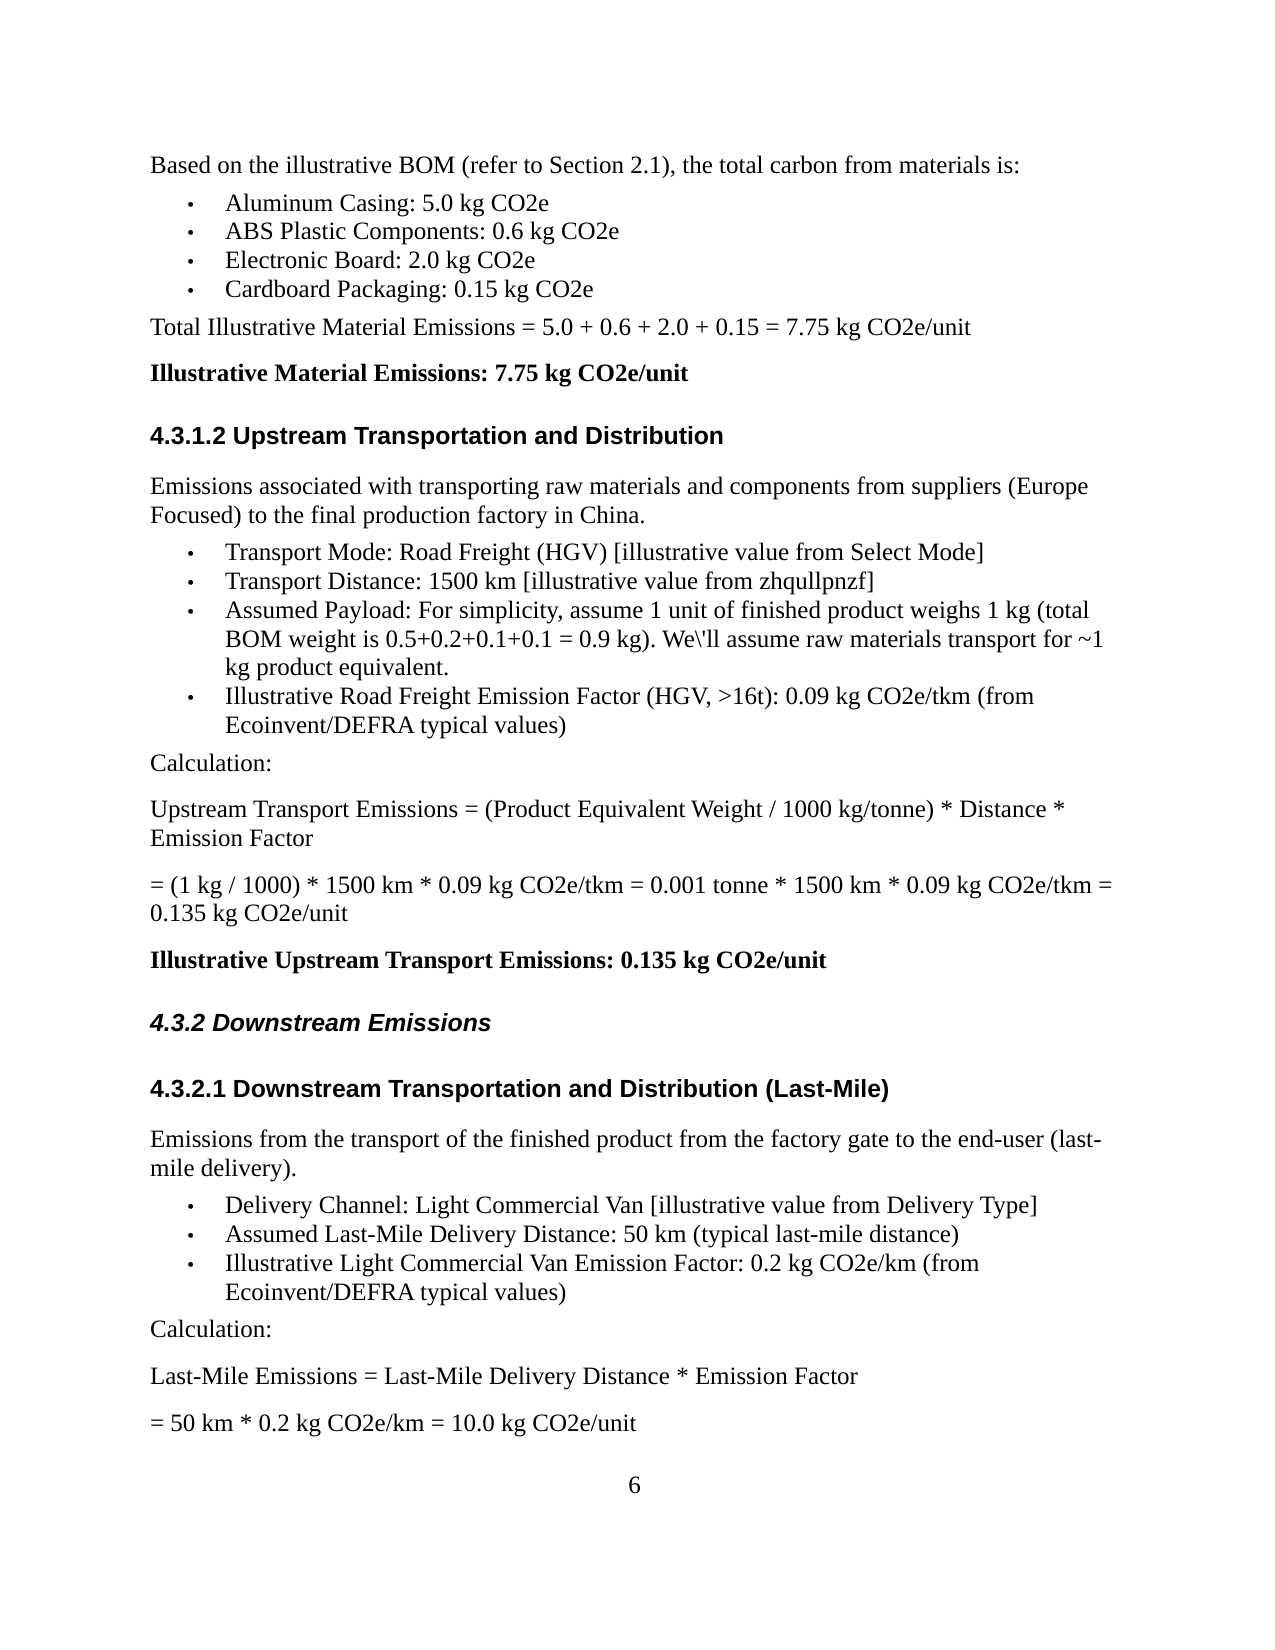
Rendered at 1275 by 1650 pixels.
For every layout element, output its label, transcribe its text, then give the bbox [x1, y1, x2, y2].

text Based on the illustrative BOM (refer to Section 2.1), the total carbon from materials is: [150, 150, 1125, 179]
list Assumed Payload: For simplicity, assume 1 unit of finished product weighs 1 kg (total BOM weight is 0.5+0.2+0.1+0.1 = 0.9 kg). We\'ll assume raw materials transport for ~1 kg product equivalent. [187, 595, 1125, 681]
text Calculation: [150, 748, 1125, 776]
list Aluminum Casing: 5.0 kg CO2e [187, 188, 1125, 216]
list Delivery Channel: Light Commercial Van [illustrative value from Delivery Type] [187, 1190, 1125, 1219]
text = 50 km * 0.2 kg CO2e/km = 10.0 kg CO2e/unit [150, 1408, 1125, 1436]
text Illustrative Material Emissions: 7.75 kg CO2e/unit [150, 358, 1125, 387]
list ABS Plastic Components: 0.6 kg CO2e [187, 216, 1125, 245]
text Total Illustrative Material Emissions = 5.0 + 0.6 + 2.0 + 0.15 = 7.75 kg CO2e/unit [150, 312, 1125, 340]
text Upstream Transport Emissions = (Product Equivalent Weight / 1000 kg/tonne) * Distance * Emission Factor [150, 794, 1125, 852]
list Transport Distance: 1500 km [illustrative value from zhqullpnzf] [187, 566, 1125, 595]
subtitle 4.3.2 Downstream Emissions [150, 1008, 1125, 1036]
text Last-Mile Emissions = Last-Mile Delivery Distance * Emission Factor [150, 1361, 1125, 1390]
subtitle 4.3.1.2 Upstream Transportation and Distribution [150, 421, 1125, 449]
list Cardboard Packaging: 0.15 kg CO2e [187, 274, 1125, 303]
subtitle 4.3.2.1 Downstream Transportation and Distribution (Last-Mile) [150, 1074, 1125, 1102]
list Electronic Board: 2.0 kg CO2e [187, 245, 1125, 274]
text Emissions associated with transporting raw materials and components from suppliers (Europe Focused) to the final production factory in China. [150, 471, 1125, 528]
list Transport Mode: Road Freight (HGV) [illustrative value from Select Mode] [187, 537, 1125, 566]
list Illustrative Light Commercial Van Emission Factor: 0.2 kg CO2e/km (from Ecoinvent/DEFRA typical values) [187, 1248, 1125, 1305]
text Calculation: [150, 1314, 1125, 1343]
list Assumed Last-Mile Delivery Distance: 50 km (typical last-mile distance) [187, 1219, 1125, 1248]
text = (1 kg / 1000) * 1500 km * 0.09 kg CO2e/tkm = 0.001 tonne * 1500 km * 0.09 kg CO2e/tkm = 0.135 kg CO2e/unit [150, 870, 1125, 927]
text Emissions from the transport of the finished product from the factory gate to the end-user (last-mile delivery). [150, 1124, 1125, 1181]
text Illustrative Upstream Transport Emissions: 0.135 kg CO2e/unit [150, 945, 1125, 974]
list Illustrative Road Freight Emission Factor (HGV, >16t): 0.09 kg CO2e/tkm (from Ecoinvent/DEFRA typical values) [187, 681, 1125, 739]
